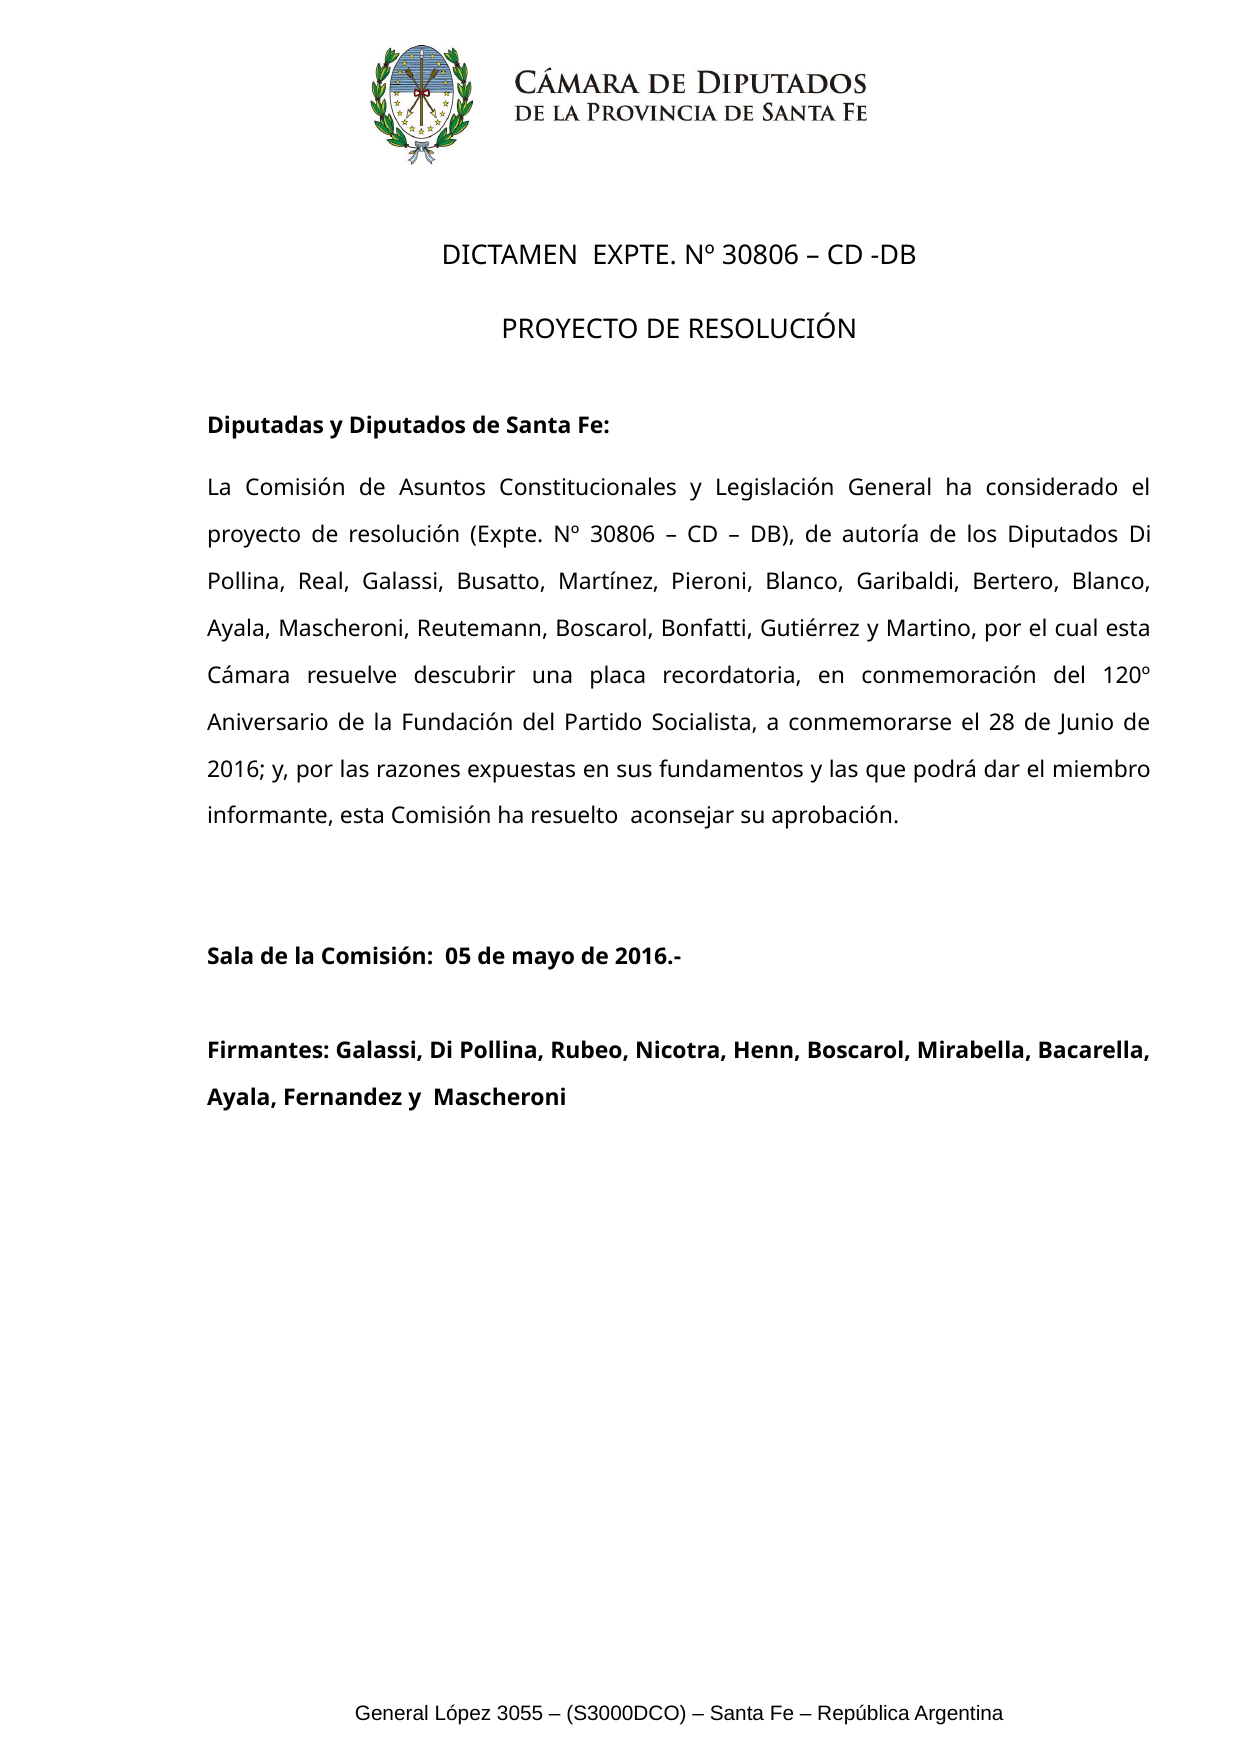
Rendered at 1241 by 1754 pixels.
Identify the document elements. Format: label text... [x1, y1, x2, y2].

picture [370, 45, 867, 169]
text La Comisión de Asuntos Constitucionales y Legislación General ha considerado el proyecto de resolución (Expte. Nº 30806 – CD – DB), de autoría de los Diputados Di Pollina, Real, Galassi, Busatto, Martínez, Pieroni, Blanco, Garibaldi, Bertero, Blanco, Ayala, Mascheroni, Reutemann, Boscarol, Bonfatti, Gutiérrez y Martino, por el cual esta Cámara resuelve descubrir una placa recordatoria, en conmemoración del 120º Aniversario de la Fundación del Partido Socialista, a conmemorarse el 28 de Junio de 2016; y, por las razones expuestas en sus fundamentos y las que podrá dar el miembro informante, esta Comisión ha resuelto aconsejar su aprobación. [207, 471, 1152, 831]
text Firmantes: Galassi, Di Pollina, Rubeo, Nicotra, Henn, Boscarol, Mirabella, Bacarella, Ayala, Fernandez y Mascheroni [207, 1034, 1152, 1112]
text DICTAMEN EXPTE. Nº 30806 – CD -DB [207, 236, 1152, 273]
text PROYECTO DE RESOLUCIÓN [207, 309, 1152, 346]
text Sala de la Comisión: 05 de mayo de 2016.- [207, 940, 1152, 971]
text Diputadas y Diputados de Santa Fe: [207, 409, 1152, 440]
